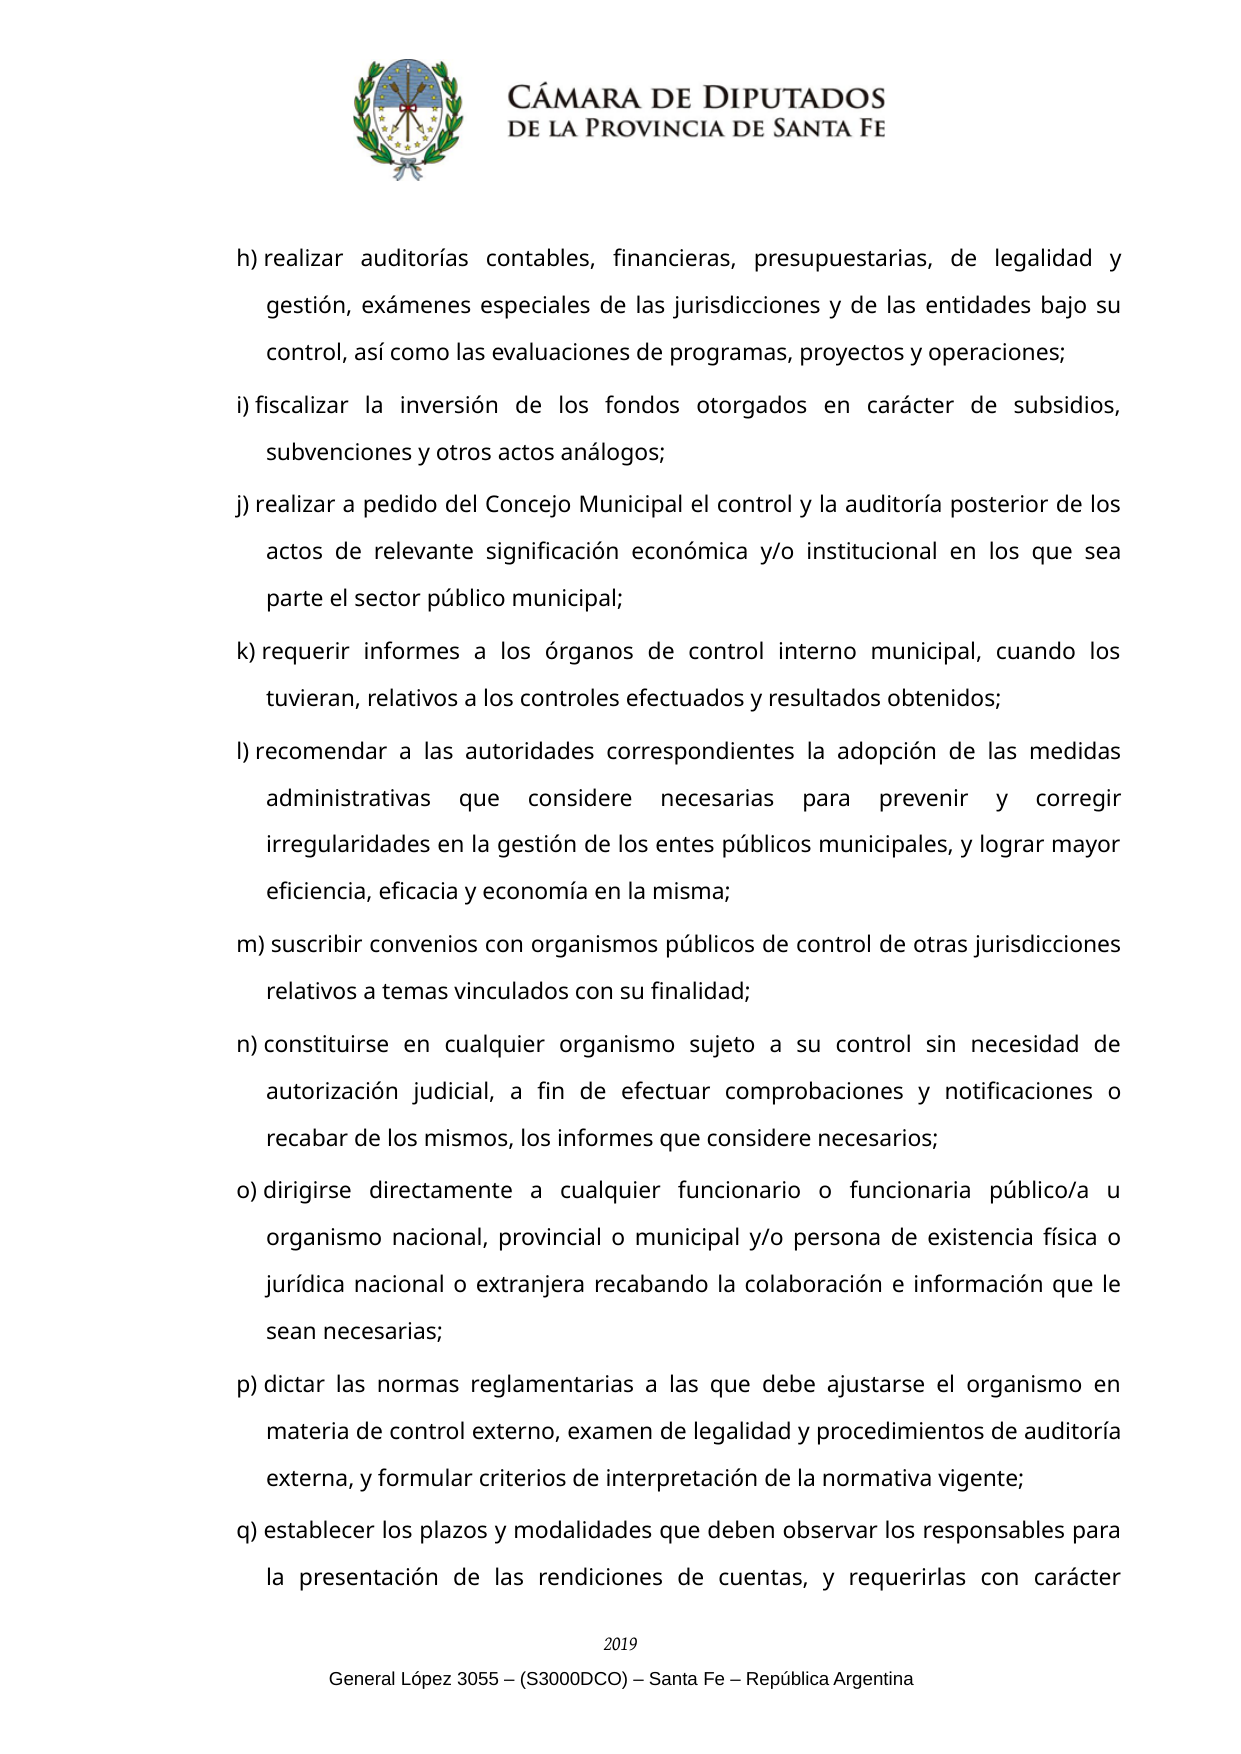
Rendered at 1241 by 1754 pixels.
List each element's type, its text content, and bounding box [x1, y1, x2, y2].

subtitle realizar auditorías contables, financieras, presupuestarias, de legalidad y gestión, exámenes especiales de las jurisdicciones y de las entidades bajo su control, así como las evaluaciones de programas, proyectos y operaciones; [236, 242, 1122, 367]
subtitle establecer los plazos y modalidades que deben observar los responsables para la presentación de las rendiciones de cuentas, y requerirlas con carácter [236, 1514, 1122, 1592]
subtitle suscribir convenios con organismos públicos de control de otras jurisdicciones relativos a temas vinculados con su finalidad; [236, 928, 1122, 1006]
subtitle realizar a pedido del Concejo Municipal el control y la auditoría posterior de los actos de relevante significación económica y/o institucional en los que sea parte el sector público municipal; [236, 488, 1122, 613]
subtitle dictar las normas reglamentarias a las que debe ajustarse el organismo en materia de control externo, examen de legalidad y procedimientos de auditoría externa, y formular criterios de interpretación de la normativa vigente; [236, 1368, 1122, 1493]
subtitle recomendar a las autoridades correspondientes la adopción de las medidas administrativas que considere necesarias para prevenir y corregir irregularidades en la gestión de los entes públicos municipales, y lograr mayor eficiencia, eficacia y economía en la misma; [236, 735, 1122, 907]
subtitle requerir informes a los órganos de control interno municipal, cuando los tuvieran, relativos a los controles efectuados y resultados obtenidos; [236, 635, 1122, 713]
subtitle constituirse en cualquier organismo sujeto a su control sin necesidad de autorización judicial, a fin de efectuar comprobaciones y notificaciones o recabar de los mismos, los informes que considere necesarios; [236, 1028, 1122, 1153]
subtitle dirigirse directamente a cualquier funcionario o funcionaria público/a u organismo nacional, provincial o municipal y/o persona de existencia física o jurídica nacional o extranjera recabando la colaboración e información que le sean necesarias; [236, 1174, 1122, 1346]
subtitle fiscalizar la inversión de los fondos otorgados en carácter de subsidios, subvenciones y otros actos análogos; [236, 389, 1122, 467]
